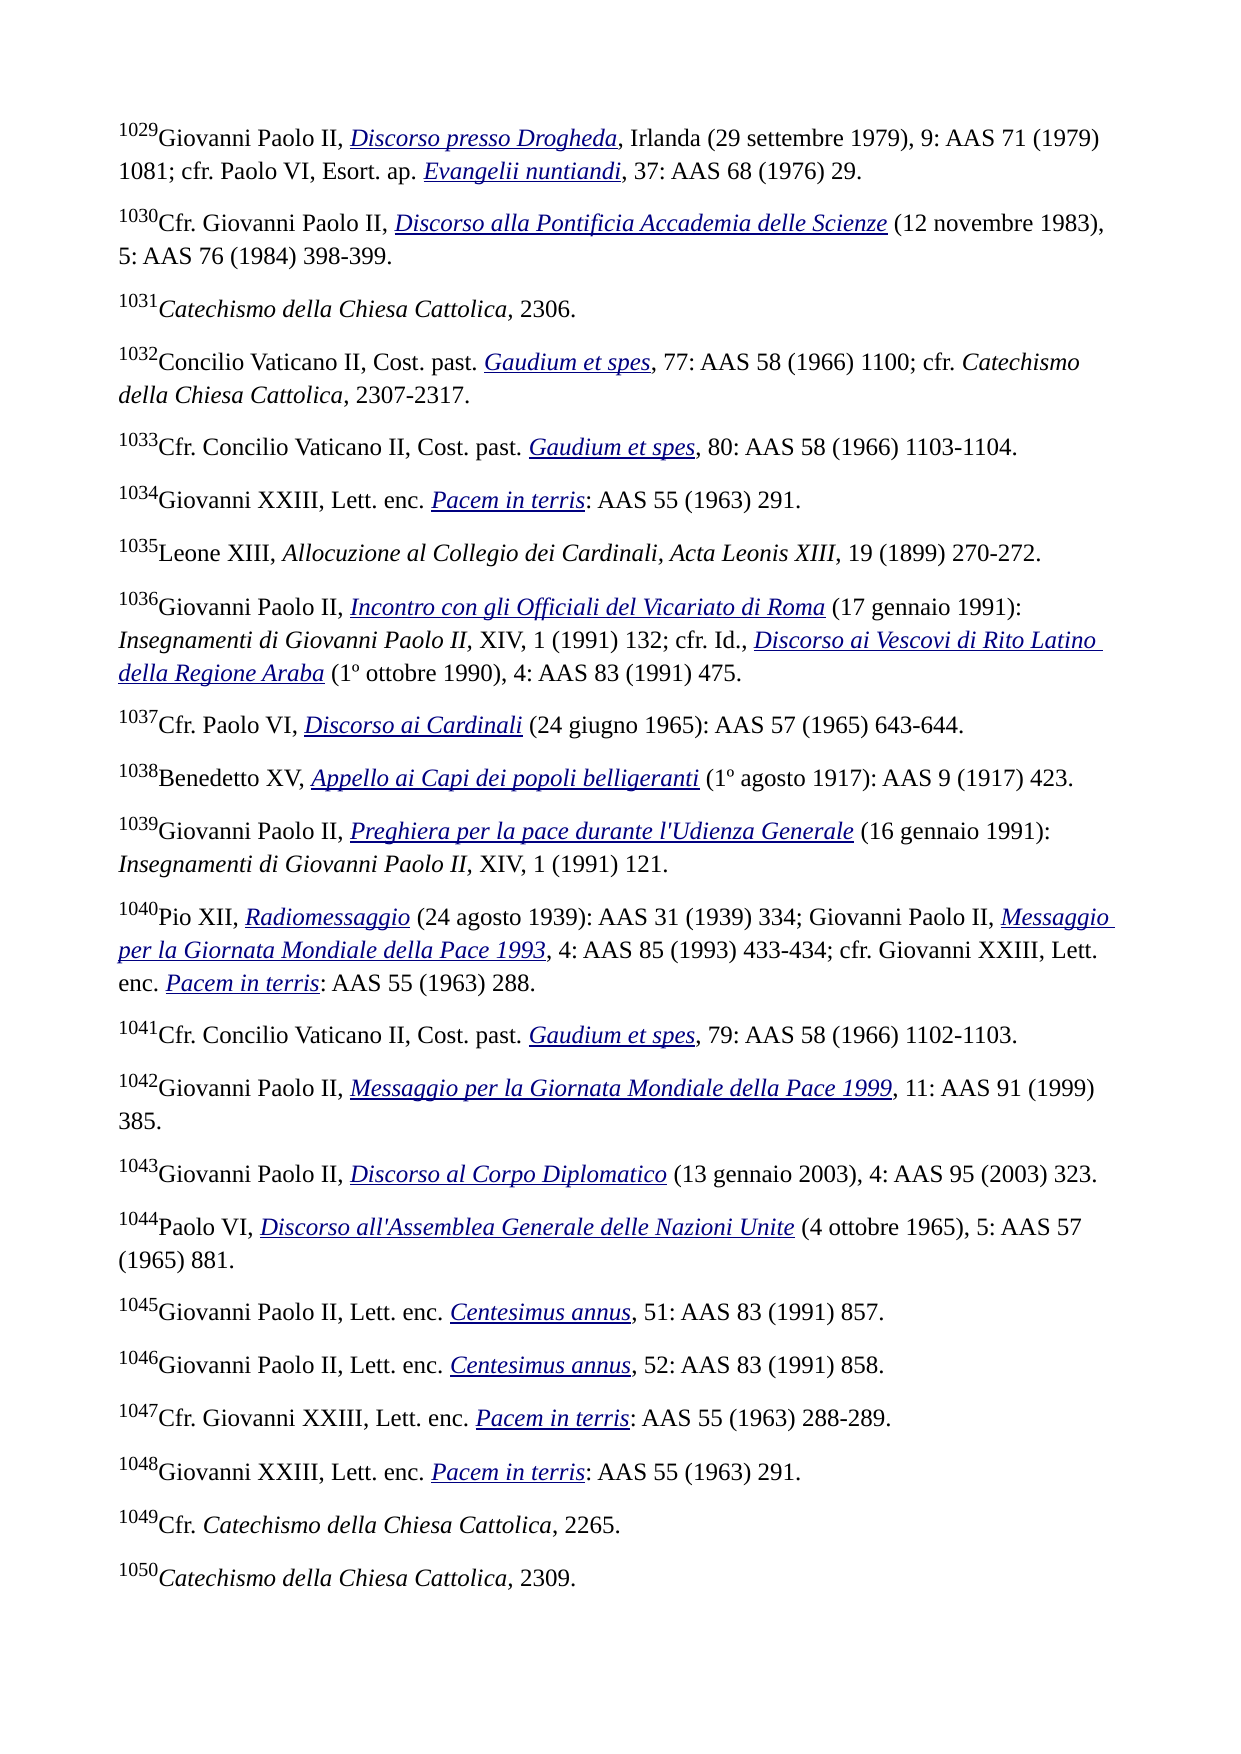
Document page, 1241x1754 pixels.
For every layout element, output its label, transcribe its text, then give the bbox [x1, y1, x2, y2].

text 1037Cfr. Paolo VI, Discorso ai Cardinali (24 giugno 1965): AAS 57 (1965) 643-644. [118, 705, 1122, 739]
text 1050Catechismo della Chiesa Cattolica, 2309. [118, 1558, 1122, 1592]
text 1042Giovanni Paolo II, Messaggio per la Giornata Mondiale della Pace 1999, 11: AAS 91 (1999) 385. [118, 1068, 1122, 1135]
text 1048Giovanni XXIII, Lett. enc. Pacem in terris: AAS 55 (1963) 291. [118, 1452, 1122, 1485]
text 1047Cfr. Giovanni XXIII, Lett. enc. Pacem in terris: AAS 55 (1963) 288-289. [118, 1399, 1122, 1432]
text 1036Giovanni Paolo II, Incontro con gli Officiali del Vicariato di Roma (17 gennaio 1991): Insegnamenti di Giovanni Paolo II, XIV, 1 (1991) 132; cfr. Id., Discorso ai Vescovi di Rito Latino della Regione Araba (1º ottobre 1990), 4: AAS 83 (1991) 475. [118, 587, 1122, 686]
text 1049Cfr. Catechismo della Chiesa Cattolica, 2265. [118, 1505, 1122, 1538]
text 1040Pio XII, Radiomessaggio (24 agosto 1939): AAS 31 (1939) 334; Giovanni Paolo II, Messaggio per la Giornata Mondiale della Pace 1993, 4: AAS 85 (1993) 433-434; cfr. Giovanni XXIII, Lett. enc. Pacem in terris: AAS 55 (1963) 288. [118, 897, 1122, 997]
text 1034Giovanni XXIII, Lett. enc. Pacem in terris: AAS 55 (1963) 291. [118, 481, 1122, 514]
text 1033Cfr. Concilio Vaticano II, Cost. past. Gaudium et spes, 80: AAS 58 (1966) 1103-1104. [118, 427, 1122, 461]
text 1035Leone XIII, Allocuzione al Collegio dei Cardinali, Acta Leonis XIII, 19 (1899) 270-272. [118, 534, 1122, 567]
text 1029Giovanni Paolo II, Discorso presso Drogheda, Irlanda (29 settembre 1979), 9: AAS 71 (1979) 1081; cfr. Paolo VI, Esort. ap. Evangelii nuntiandi, 37: AAS 68 (1976) 29. [118, 118, 1122, 185]
text 1039Giovanni Paolo II, Preghiera per la pace durante l'Udienza Generale (16 gennaio 1991): Insegnamenti di Giovanni Paolo II, XIV, 1 (1991) 121. [118, 812, 1122, 878]
text 1031Catechismo della Chiesa Cattolica, 2306. [118, 289, 1122, 322]
text 1041Cfr. Concilio Vaticano II, Cost. past. Gaudium et spes, 79: AAS 58 (1966) 1102-1103. [118, 1015, 1122, 1049]
text 1045Giovanni Paolo II, Lett. enc. Centesimus annus, 51: AAS 83 (1991) 857. [118, 1292, 1122, 1326]
text 1032Concilio Vaticano II, Cost. past. Gaudium et spes, 77: AAS 58 (1966) 1100; cfr. Catechismo della Chiesa Cattolica, 2307-2317. [118, 342, 1122, 409]
text 1038Benedetto XV, Appello ai Capi dei popoli belligeranti (1º agosto 1917): AAS 9 (1917) 423. [118, 758, 1122, 792]
text 1030Cfr. Giovanni Paolo II, Discorso alla Pontificia Accademia delle Scienze (12 novembre 1983), 5: AAS 76 (1984) 398-399. [118, 203, 1122, 270]
text 1043Giovanni Paolo II, Discorso al Corpo Diplomatico (13 gennaio 2003), 4: AAS 95 (2003) 323. [118, 1154, 1122, 1187]
text 1044Paolo VI, Discorso all'Assemblea Generale delle Nazioni Unite (4 ottobre 1965), 5: AAS 57 (1965) 881. [118, 1207, 1122, 1274]
text 1046Giovanni Paolo II, Lett. enc. Centesimus annus, 52: AAS 83 (1991) 858. [118, 1346, 1122, 1379]
